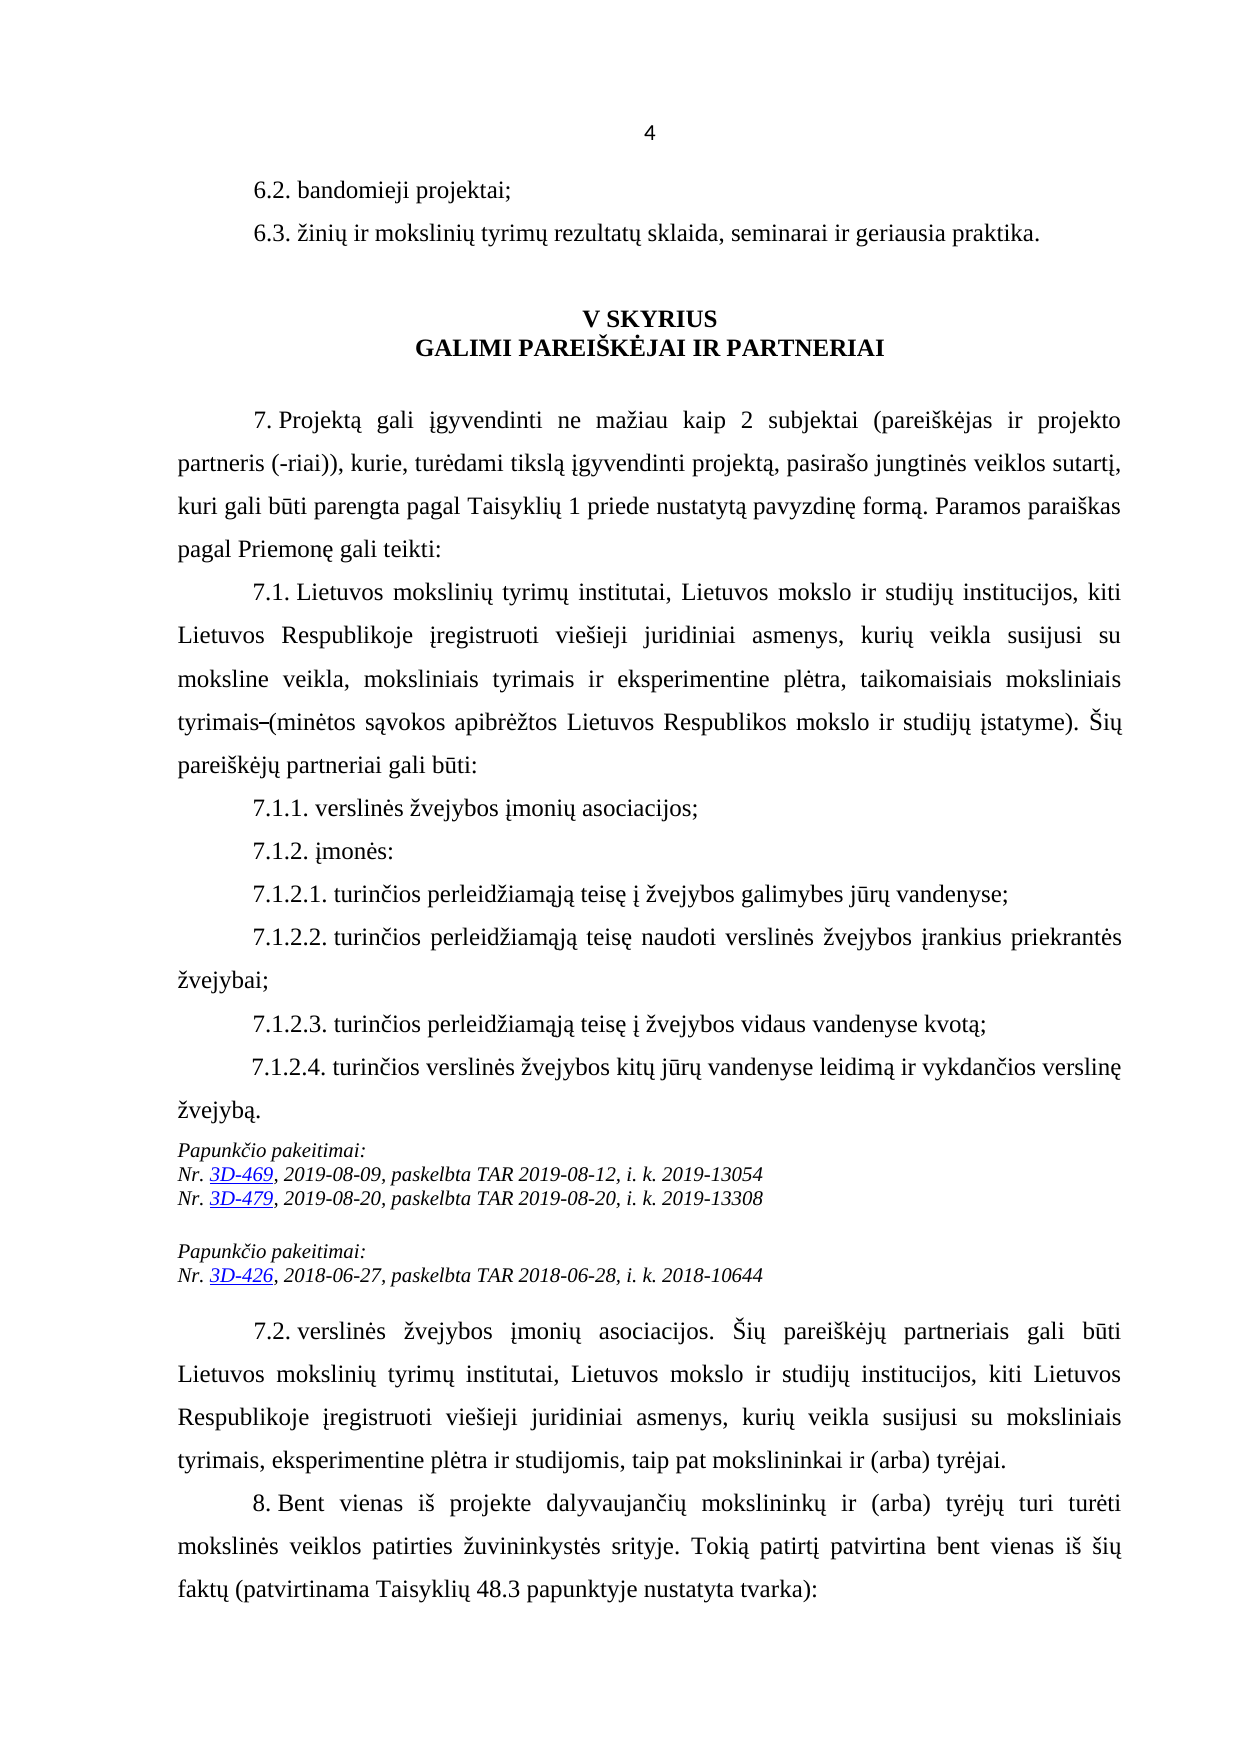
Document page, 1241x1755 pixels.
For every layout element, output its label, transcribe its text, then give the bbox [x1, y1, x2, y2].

text 7.1.2. įmonės: [177, 836, 1122, 865]
text 7. Projektą gali įgyvendinti ne mažiau kaip 2 subjektai (pareiškėjas ir projekto partneris (-riai)), kurie, turėdami tikslą įgyvendinti projektą, pasirašo jungtinės veiklos sutartį, kuri gali būti parengta pagal Taisyklių 1 priede nustatytą pavyzdinę formą. Paramos paraiškas pagal Priemonę gali teikti: [177, 405, 1122, 563]
text 7.1. Lietuvos mokslinių tyrimų institutai, Lietuvos mokslo ir studijų institucijos, kiti Lietuvos Respublikoje įregistruoti viešieji juridiniai asmenys, kurių veikla susijusi su moksline veikla, moksliniais tyrimais ir eksperimentine plėtra, taikomaisiais moksliniais tyrimais (minėtos sąvokos apibrėžtos Lietuvos Respublikos mokslo ir studijų įstatyme). Šių pareiškėjų partneriai gali būti: [177, 577, 1122, 779]
text 6.2. bandomieji projektai; [177, 175, 1122, 204]
text Nr. 3D-479, 2019-08-20, paskelbta TAR 2019-08-20, i. k. 2019-13308 [177, 1186, 1122, 1210]
text Papunkčio pakeitimai: [177, 1138, 1122, 1162]
text Papunkčio pakeitimai: [177, 1239, 1122, 1263]
text 7.1.2.1. turinčios perleidžiamąją teisę į žvejybos galimybes jūrų vandenyse; [177, 879, 1122, 908]
text 7.1.2.4. turinčios verslinės žvejybos kitų jūrų vandenyse leidimą ir vykdančios verslinę žvejybą. [177, 1052, 1122, 1124]
text V SKYRIUS [177, 304, 1122, 333]
text 7.1.2.3. turinčios perleidžiamąją teisę į žvejybos vidaus vandenyse kvotą; [177, 1009, 1122, 1037]
text 7.2. verslinės žvejybos įmonių asociacijos. Šių pareiškėjų partneriais gali būti Lietuvos mokslinių tyrimų institutai, Lietuvos mokslo ir studijų institucijos, kiti Lietuvos Respublikoje įregistruoti viešieji juridiniai asmenys, kurių veikla susijusi su moksliniais tyrimais, eksperimentine plėtra ir studijomis, taip pat mokslininkai ir (arba) tyrėjai. [177, 1316, 1122, 1474]
text 8. Bent vienas iš projekte dalyvaujančių mokslininkų ir (arba) tyrėjų turi turėti mokslinės veiklos patirties žuvininkystės srityje. Tokią patirtį patvirtina bent vienas iš šių faktų (patvirtinama Taisyklių 48.3 papunktyje nustatyta tvarka): [177, 1488, 1122, 1603]
text GALIMI PAREIŠKĖJAI IR PARTNERIAI [177, 333, 1122, 362]
text Nr. 3D-469, 2019-08-09, paskelbta TAR 2019-08-12, i. k. 2019-13054 [177, 1162, 1122, 1186]
text 7.1.1. verslinės žvejybos įmonių asociacijos; [177, 793, 1122, 822]
text 7.1.2.2. turinčios perleidžiamąją teisę naudoti verslinės žvejybos įrankius priekrantės žvejybai; [177, 922, 1122, 994]
text Nr. 3D-426, 2018-06-27, paskelbta TAR 2018-06-28, i. k. 2018-10644 [177, 1263, 1122, 1287]
text 6.3. žinių ir mokslinių tyrimų rezultatų sklaida, seminarai ir geriausia praktika. [177, 218, 1122, 247]
